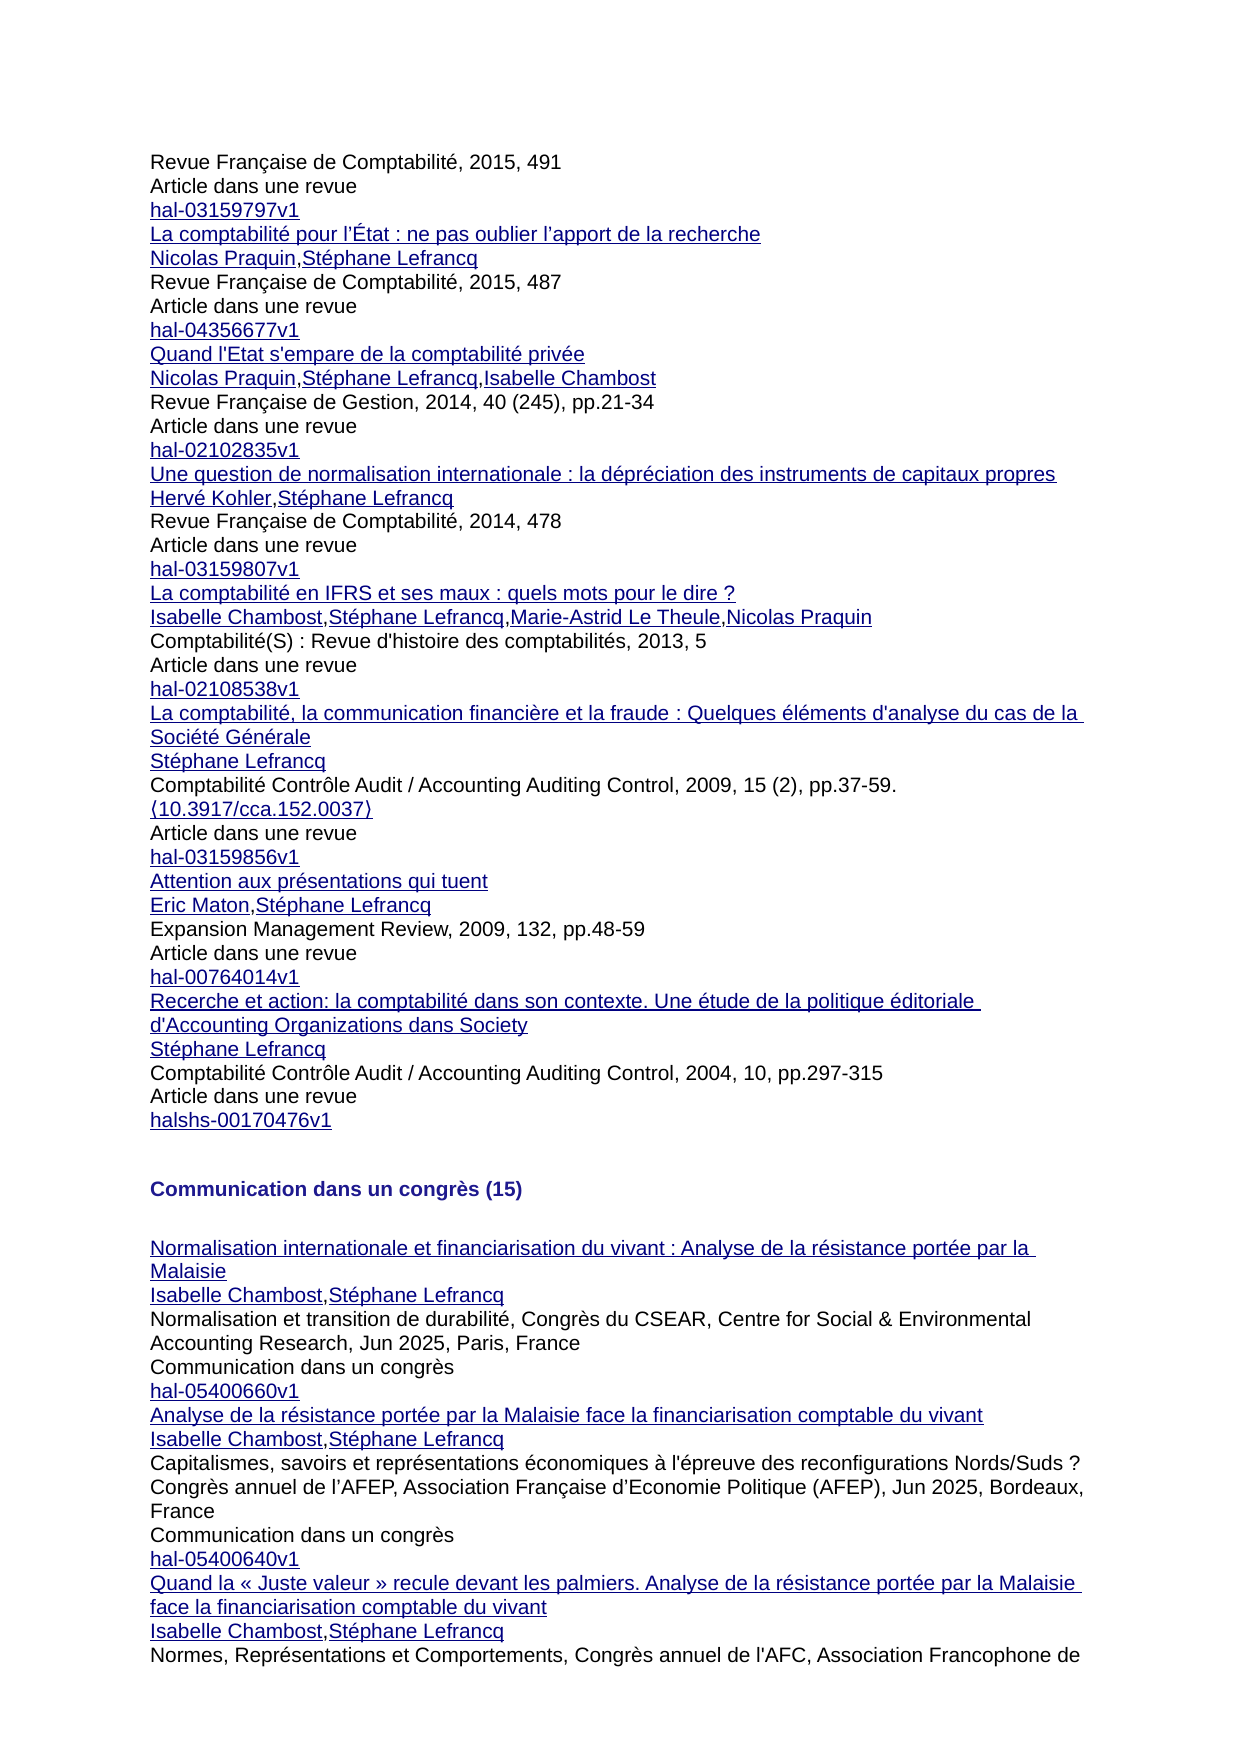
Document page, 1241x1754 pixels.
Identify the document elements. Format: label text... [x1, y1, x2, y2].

table_cell Une question de normalisation internationale : la dépréciation des instruments de capitaux propres Hervé Kohler,Stéphane Lefrancq Revue Française de Comptabilité, 2014, 478 Article dans une revue hal-03159807v1 [150, 461, 1090, 581]
table_header Normalisation internationale et financiarisation du vivant : Analyse de la résistance portée par la Malaisie Isabelle Chambost,Stéphane Lefrancq Normalisation et transition de durabilité, Congrès du CSEAR, Centre for Social & Environmental Accounting Research, Jun 2025, Paris, France Communication dans un congrès hal-05400660v1 [150, 1235, 1090, 1403]
table_cell Revue Française de Comptabilité, 2015, 491 Article dans une revue hal-03159797v1 [150, 150, 1090, 222]
subtitle Communication dans un congrès (15) [150, 1177, 1090, 1201]
table_cell Attention aux présentations qui tuent Eric Maton,Stéphane Lefrancq Expansion Management Review, 2009, 132, pp.48-59 Article dans une revue hal-00764014v1 [150, 869, 1090, 988]
table_cell La comptabilité pour l’État : ne pas oublier l’apport de la recherche Nicolas Praquin,Stéphane Lefrancq Revue Française de Comptabilité, 2015, 487 Article dans une revue hal-04356677v1 [150, 222, 1090, 342]
table_cell Quand l'Etat s'empare de la comptabilité privée Nicolas Praquin,Stéphane Lefrancq,Isabelle Chambost Revue Française de Gestion, 2014, 40 (245), pp.21-34 Article dans une revue hal-02102835v1 [150, 342, 1090, 461]
table_cell Analyse de la résistance portée par la Malaisie face la financiarisation comptable du vivant Isabelle Chambost,Stéphane Lefrancq Capitalismes, savoirs et représentations économiques à l'épreuve des reconfigurations Nords/Suds ? Congrès annuel de l’AFEP, Association Française d’Economie Politique (AFEP), Jun 2025, Bordeaux, France Communication dans un congrès hal-05400640v1 [150, 1403, 1090, 1571]
table_cell Quand la « Juste valeur » recule devant les palmiers. Analyse de la résistance portée par la Malaisie face la financiarisation comptable du vivant Isabelle Chambost,Stéphane Lefrancq Normes, Représentations et Comportements, Congrès annuel de l'AFC, Association Francophone de [150, 1571, 1090, 1667]
table_cell La comptabilité en IFRS et ses maux : quels mots pour le dire ? Isabelle Chambost,Stéphane Lefrancq,Marie-Astrid Le Theule,Nicolas Praquin Comptabilité(S) : Revue d'histoire des comptabilités, 2013, 5 Article dans une revue hal-02108538v1 [150, 581, 1090, 701]
table_cell Recerche et action: la comptabilité dans son contexte. Une étude de la politique éditoriale d'Accounting Organizations dans Society Stéphane Lefrancq Comptabilité Contrôle Audit / Accounting Auditing Control, 2004, 10, pp.297-315 Article dans une revue halshs-00170476v1 [150, 989, 1090, 1132]
table_cell La comptabilité, la communication financière et la fraude : Quelques éléments d'analyse du cas de la Société Générale Stéphane Lefrancq Comptabilité Contrôle Audit / Accounting Auditing Control, 2009, 15 (2), pp.37-59. ⟨10.3917/cca.152.0037⟩ Article dans une revue hal-03159856v1 [150, 701, 1090, 869]
